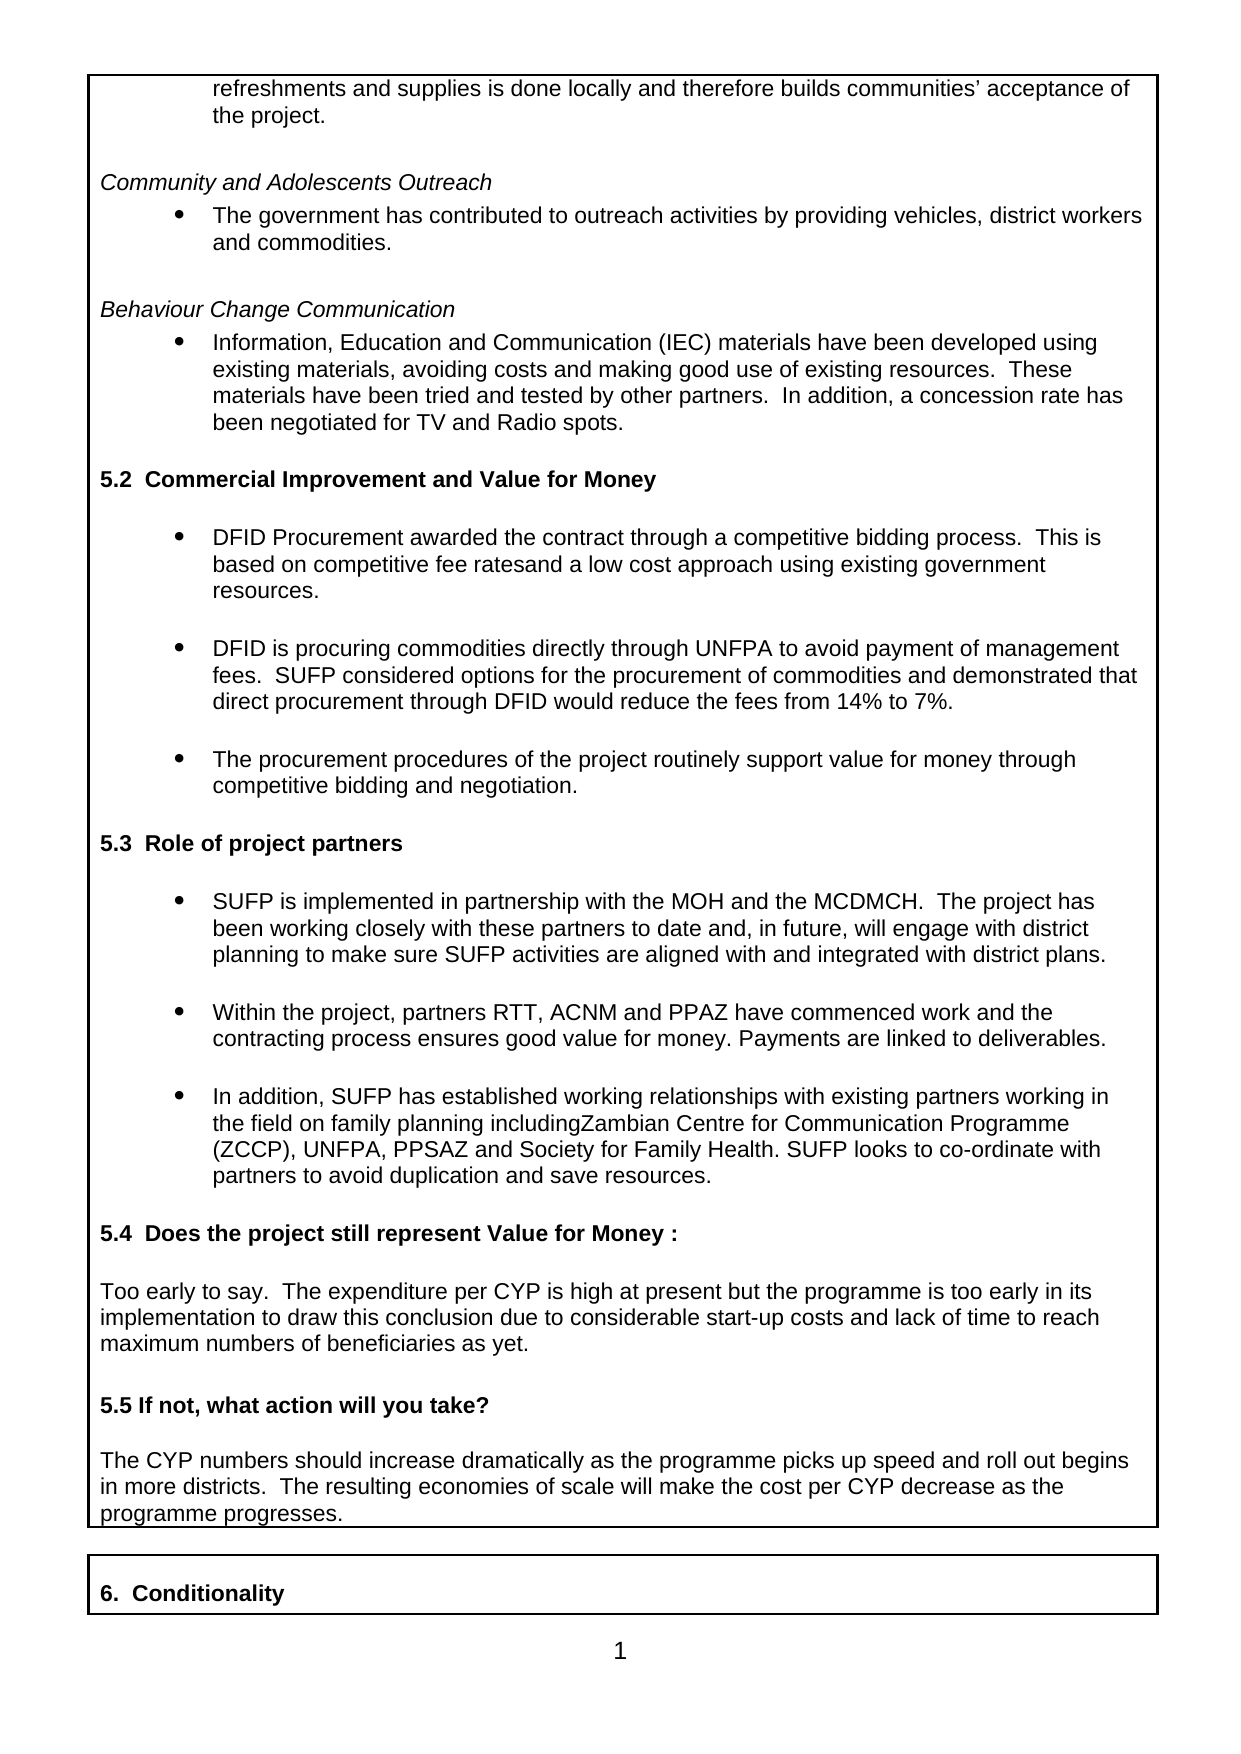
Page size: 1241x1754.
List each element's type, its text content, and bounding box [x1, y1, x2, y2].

table_cell refreshments and supplies is done locally and therefore builds communities’ acceptance of the project. Community and Adolescents Outreach The government has contributed to outreach activities by providing vehicles, district workers and commodities. Behaviour Change Communication Information, Education and Communication (IEC) materials have been developed using existing materials, avoiding costs and making good use of existing resources. These materials have been tried and tested by other partners. In addition, a concession rate has been negotiated for TV and Radio spots. 5.2 Commercial Improvement and Value for Money DFID Procurement awarded the contract through a competitive bidding process. This is based on competitive fee ratesand a low cost approach using existing government resources. DFID is procuring commodities directly through UNFPA to avoid payment of management fees. SUFP considered options for the procurement of commodities and demonstrated that direct procurement through DFID would reduce the fees from 14% to 7%. The procurement procedures of the project routinely support value for money through competitive bidding and negotiation. 5.3 Role of project partners SUFP is implemented in partnership with the MOH and the MCDMCH. The project has been working closely with these partners to date and, in future, will engage with district planning to make sure SUFP activities are aligned with and integrated with district plans. Within the project, partners RTT, ACNM and PPAZ have commenced work and the contracting process ensures good value for money. Payments are linked to deliverables. In addition, SUFP has established working relationships with existing partners working in the field on family planning includingZambian Centre for Communication Programme (ZCCP), UNFPA, PPSAZ and Society for Family Health. SUFP looks to co-ordinate with partners to avoid duplication and save resources. 5.4 Does the project still represent Value for Money : Too early to say. The expenditure per CYP is high at present but the programme is too early in its implementation to draw this conclusion due to considerable start-up costs and lack of time to reach maximum numbers of beneficiaries as yet. 5.5 If not, what action will you take? The CYP numbers should increase dramatically as the programme picks up speed and roll out begins in more districts. The resulting economies of scale will make the cost per CYP decrease as the programme progresses. [90, 76, 1156, 1526]
table_header 6. Conditionality [90, 1556, 1156, 1613]
